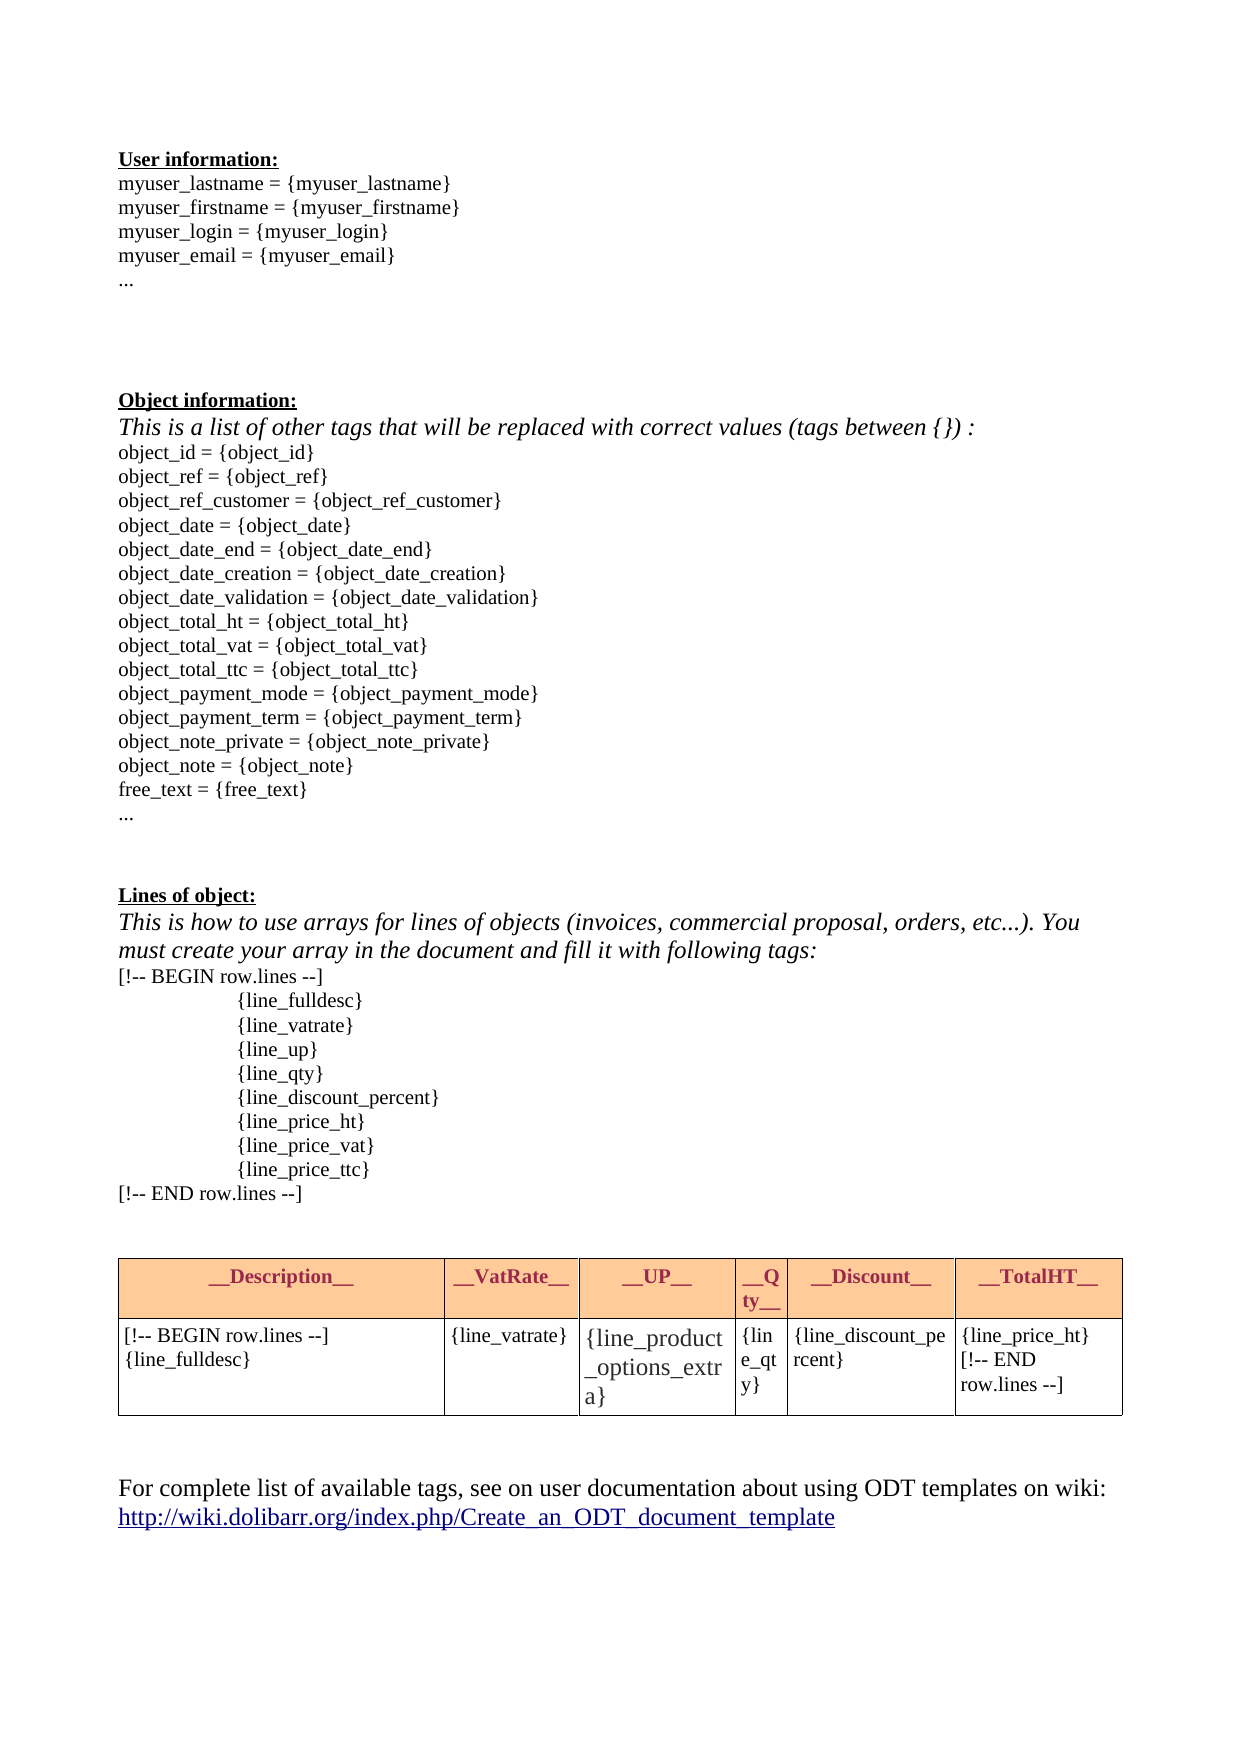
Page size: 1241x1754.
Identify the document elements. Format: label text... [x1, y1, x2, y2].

text {line_vatrate} [118, 1012, 1122, 1037]
text object_ref_customer = {object_ref_customer} [118, 488, 1122, 512]
table_header __VatRate__ [445, 1259, 578, 1318]
text {line_fulldesc} [118, 988, 1122, 1012]
text For complete list of available tags, see on user documentation about using ODT templates on wiki: [118, 1473, 1122, 1502]
text object_note = {object_note} [118, 753, 1122, 777]
text object_date = {object_date} [118, 512, 1122, 537]
text object_total_ht = {object_total_ht} [118, 609, 1122, 633]
text object_payment_term = {object_payment_term} [118, 705, 1122, 729]
text ... [118, 267, 1122, 291]
text {line_discount_percent} [118, 1085, 1122, 1109]
table_cell {line_discount_percent} [788, 1319, 954, 1415]
text {line_qty} [118, 1061, 1122, 1085]
text This is a list of other tags that will be replaced with correct values (tags between {}) : [118, 412, 1122, 440]
table_header __Description__ [119, 1259, 444, 1318]
table_header __TotalHT__ [956, 1259, 1122, 1318]
text object_note_private = {object_note_private} [118, 729, 1122, 753]
text myuser_login = {myuser_login} [118, 219, 1122, 243]
text User information: [118, 147, 1122, 171]
text This is how to use arrays for lines of objects (invoices, commercial proposal, orders, etc...). You must create your array in the document and fill it with following tags: [118, 907, 1122, 964]
table_cell [!-- BEGIN row.lines --]{line_fulldesc} [119, 1319, 444, 1415]
text object_total_vat = {object_total_vat} [118, 633, 1122, 657]
text Lines of object: [118, 883, 1122, 907]
text object_total_ttc = {object_total_ttc} [118, 657, 1122, 681]
text myuser_email = {myuser_email} [118, 243, 1122, 267]
text object_payment_mode = {object_payment_mode} [118, 681, 1122, 705]
table_cell {line_vatrate} [445, 1319, 578, 1415]
text object_date_validation = {object_date_validation} [118, 585, 1122, 609]
table_cell {line_product_options_extra} [580, 1319, 735, 1415]
text [!-- END row.lines --] [118, 1181, 1122, 1205]
text {line_price_vat} [118, 1133, 1122, 1157]
text Object information: [118, 387, 1122, 412]
text {line_price_ht} [118, 1109, 1122, 1133]
text free_text = {free_text} [118, 777, 1122, 801]
table_header __Discount__ [788, 1259, 954, 1318]
table_cell {line_price_ht} [!-- END row.lines --] [956, 1319, 1122, 1415]
text http://wiki.dolibarr.org/index.php/Create_an_ODT_document_template [118, 1502, 1122, 1530]
table_header __UP__ [580, 1259, 735, 1318]
text object_id = {object_id} [118, 440, 1122, 464]
table_cell {line_qty} [736, 1319, 787, 1415]
text {line_up} [118, 1037, 1122, 1061]
text object_ref = {object_ref} [118, 464, 1122, 488]
text {line_price_ttc} [118, 1157, 1122, 1181]
text myuser_lastname = {myuser_lastname} [118, 171, 1122, 195]
text [!-- BEGIN row.lines --] [118, 964, 1122, 988]
text object_date_creation = {object_date_creation} [118, 561, 1122, 585]
text ... [118, 801, 1122, 825]
table_header __Qty__ [736, 1259, 787, 1318]
text object_date_end = {object_date_end} [118, 537, 1122, 561]
text myuser_firstname = {myuser_firstname} [118, 195, 1122, 219]
